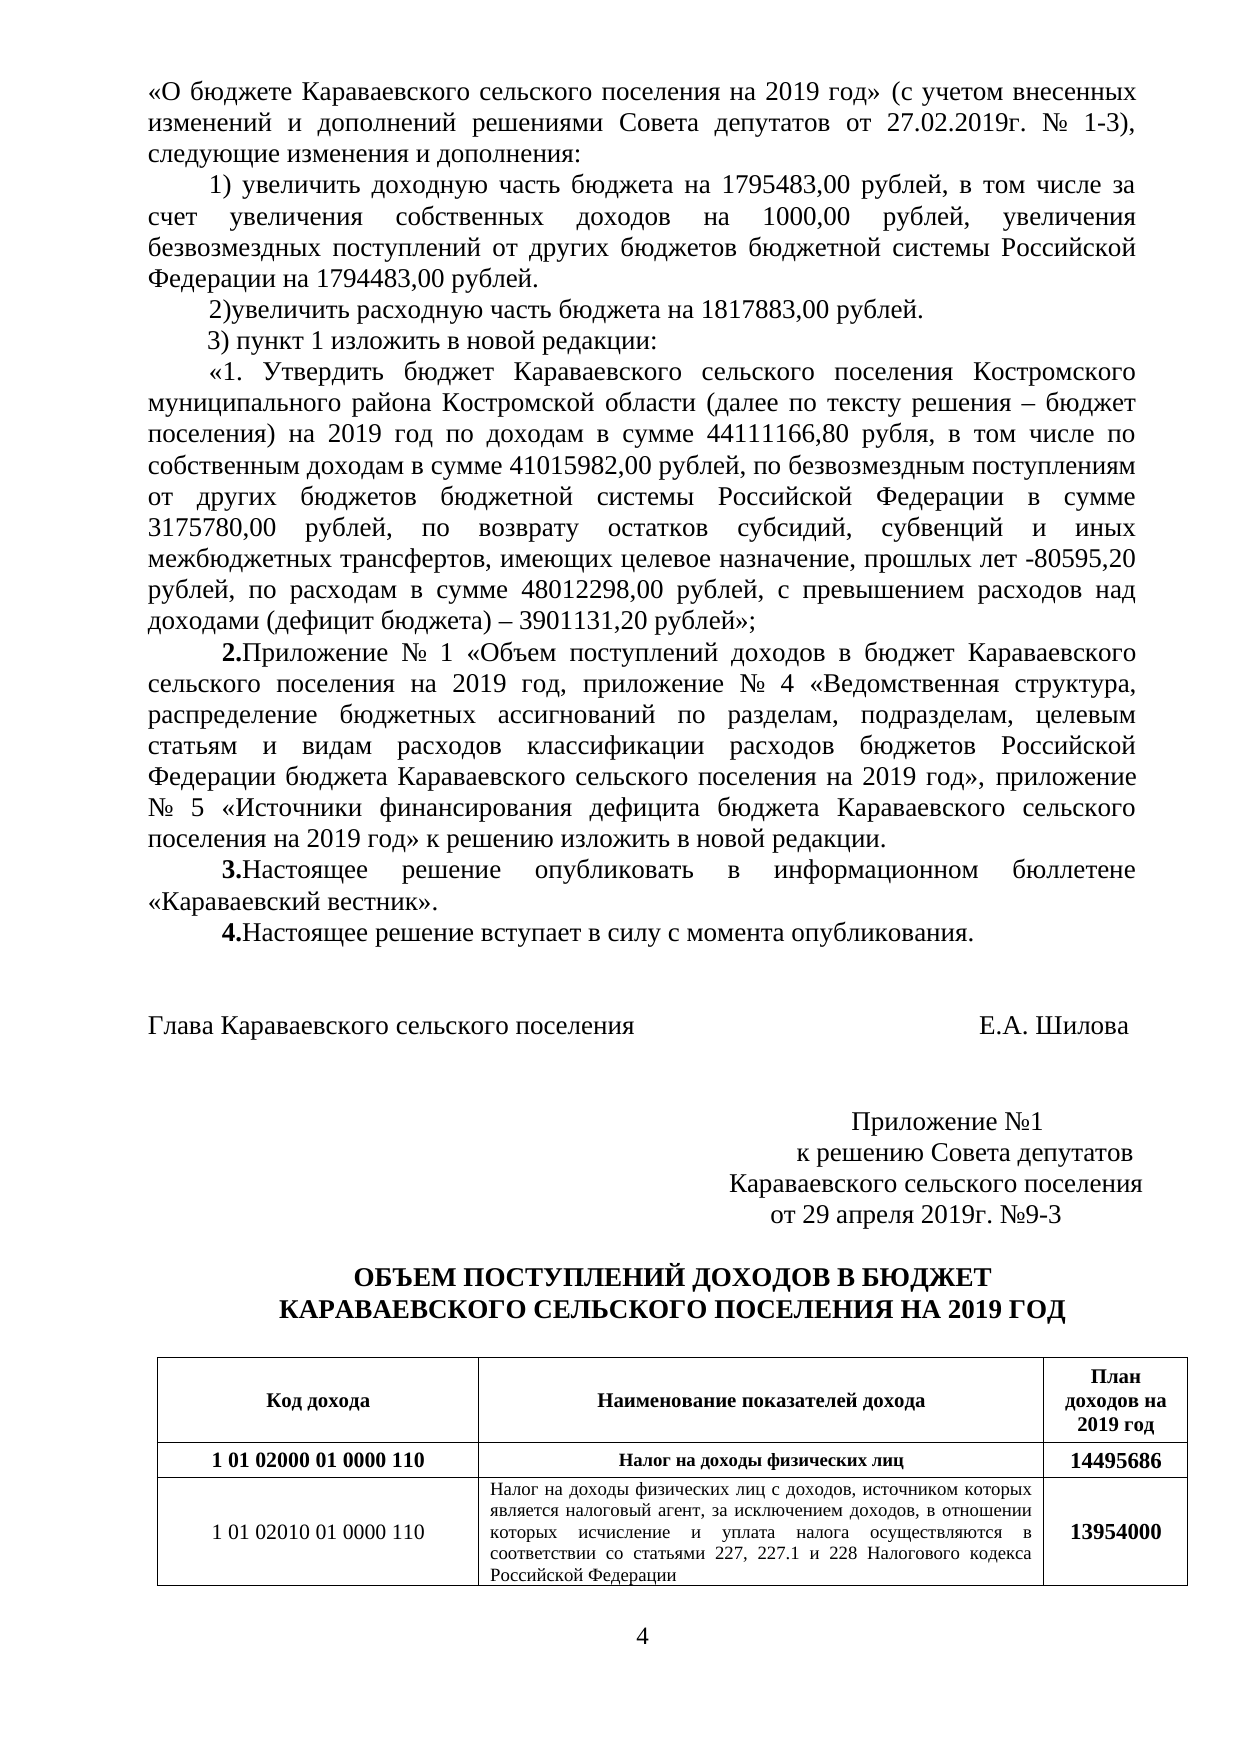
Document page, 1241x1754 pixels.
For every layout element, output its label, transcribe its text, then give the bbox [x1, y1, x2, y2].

table_header Приложение №1 к решению Совета депутатов Караваевского сельского поселения от 29 апреля 2019г. №9-3 ОБЪЕМ ПОСТУПЛЕНИЙ ДОХОДОВ В БЮДЖЕТ [158, 1105, 1188, 1292]
table_cell План доходов на 2019 год [1044, 1358, 1187, 1442]
text «О бюджете Караваевского сельского поселения на 2019 год» (с учетом внесенных изменений и дополнений решениями Совета депутатов от 27.02.2019г. № 1-3), следующие изменения и дополнения: [148, 75, 1137, 168]
text 3) пункт 1 изложить в новой редакции: [148, 324, 1137, 355]
text Глава Караваевского сельского поселения Е.А. Шилова [148, 1009, 1137, 1041]
table_cell Наименование показателей дохода [479, 1358, 1043, 1442]
table_cell КАРАВАЕВСКОГО СЕЛЬСКОГО ПОСЕЛЕНИЯ НА 2019 ГОД [158, 1292, 1188, 1324]
table_cell 1 01 02000 01 0000 110 [158, 1443, 478, 1477]
text 1) увеличить доходную часть бюджета на 1795483,00 рублей, в том числе за счет увеличения собственных доходов на 1000,00 рублей, увеличения безвозмездных поступлений от других бюджетов бюджетной системы Российской Федерации на 1794483,00 рублей. [148, 168, 1137, 293]
table_cell Налог на доходы физических лиц [479, 1443, 1043, 1477]
text «1. Утвердить бюджет Караваевского сельского поселения Костромского муниципального района Костромской области (далее по тексту решения – бюджет поселения) на 2019 год по доходам в сумме 44111166,80 рубля, в том числе по собственным доходам в сумме 41015982,00 рублей, по безвозмездным поступлениям от других бюджетов бюджетной системы Российской Федерации в сумме 3175780,00 рублей, по возврату остатков субсидий, субвенций и иных межбюджетных трансфертов, имеющих целевое назначение, прошлых лет -80595,20 рублей, по расходам в сумме 48012298,00 рублей, с превышением расходов над доходами (дефицит бюджета) – 3901131,20 рублей»; [148, 355, 1137, 636]
table_cell 14495686 [1044, 1443, 1187, 1477]
table_cell [479, 1325, 1044, 1357]
text 4.Настоящее решение вступает в силу с момента опубликования. [148, 916, 1137, 947]
text 2)увеличить расходную часть бюджета на 1817883,00 рублей. [148, 293, 1137, 324]
text 3.Настоящее решение опубликовать в информационном бюллетене «Караваевский вестник». [148, 854, 1137, 916]
text 2.Приложение № 1 «Объем поступлений доходов в бюджет Караваевского сельского поселения на 2019 год, приложение № 4 «Ведомственная структура, распределение бюджетных ассигнований по разделам, подразделам, целевым статьям и видам расходов классификации расходов бюджетов Российской Федерации бюджета Караваевского сельского поселения на 2019 год», приложение № 5 «Источники финансирования дефицита бюджета Караваевского сельского поселения на 2019 год» к решению изложить в новой редакции. [148, 636, 1137, 854]
table_cell 13954000 [1044, 1478, 1187, 1585]
table_cell 1 01 02010 01 0000 110 [158, 1478, 478, 1585]
table_cell Налог на доходы физических лиц с доходов, источником которых является налоговый агент, за исключением доходов, в отношении которых исчисление и уплата налога осуществляются в соответствии со статьями 227, 227.1 и 228 Налогового кодекса Российской Федерации [479, 1478, 1043, 1585]
table_cell [158, 1325, 479, 1357]
table_cell Код дохода [158, 1358, 478, 1442]
table_cell [1044, 1325, 1188, 1357]
